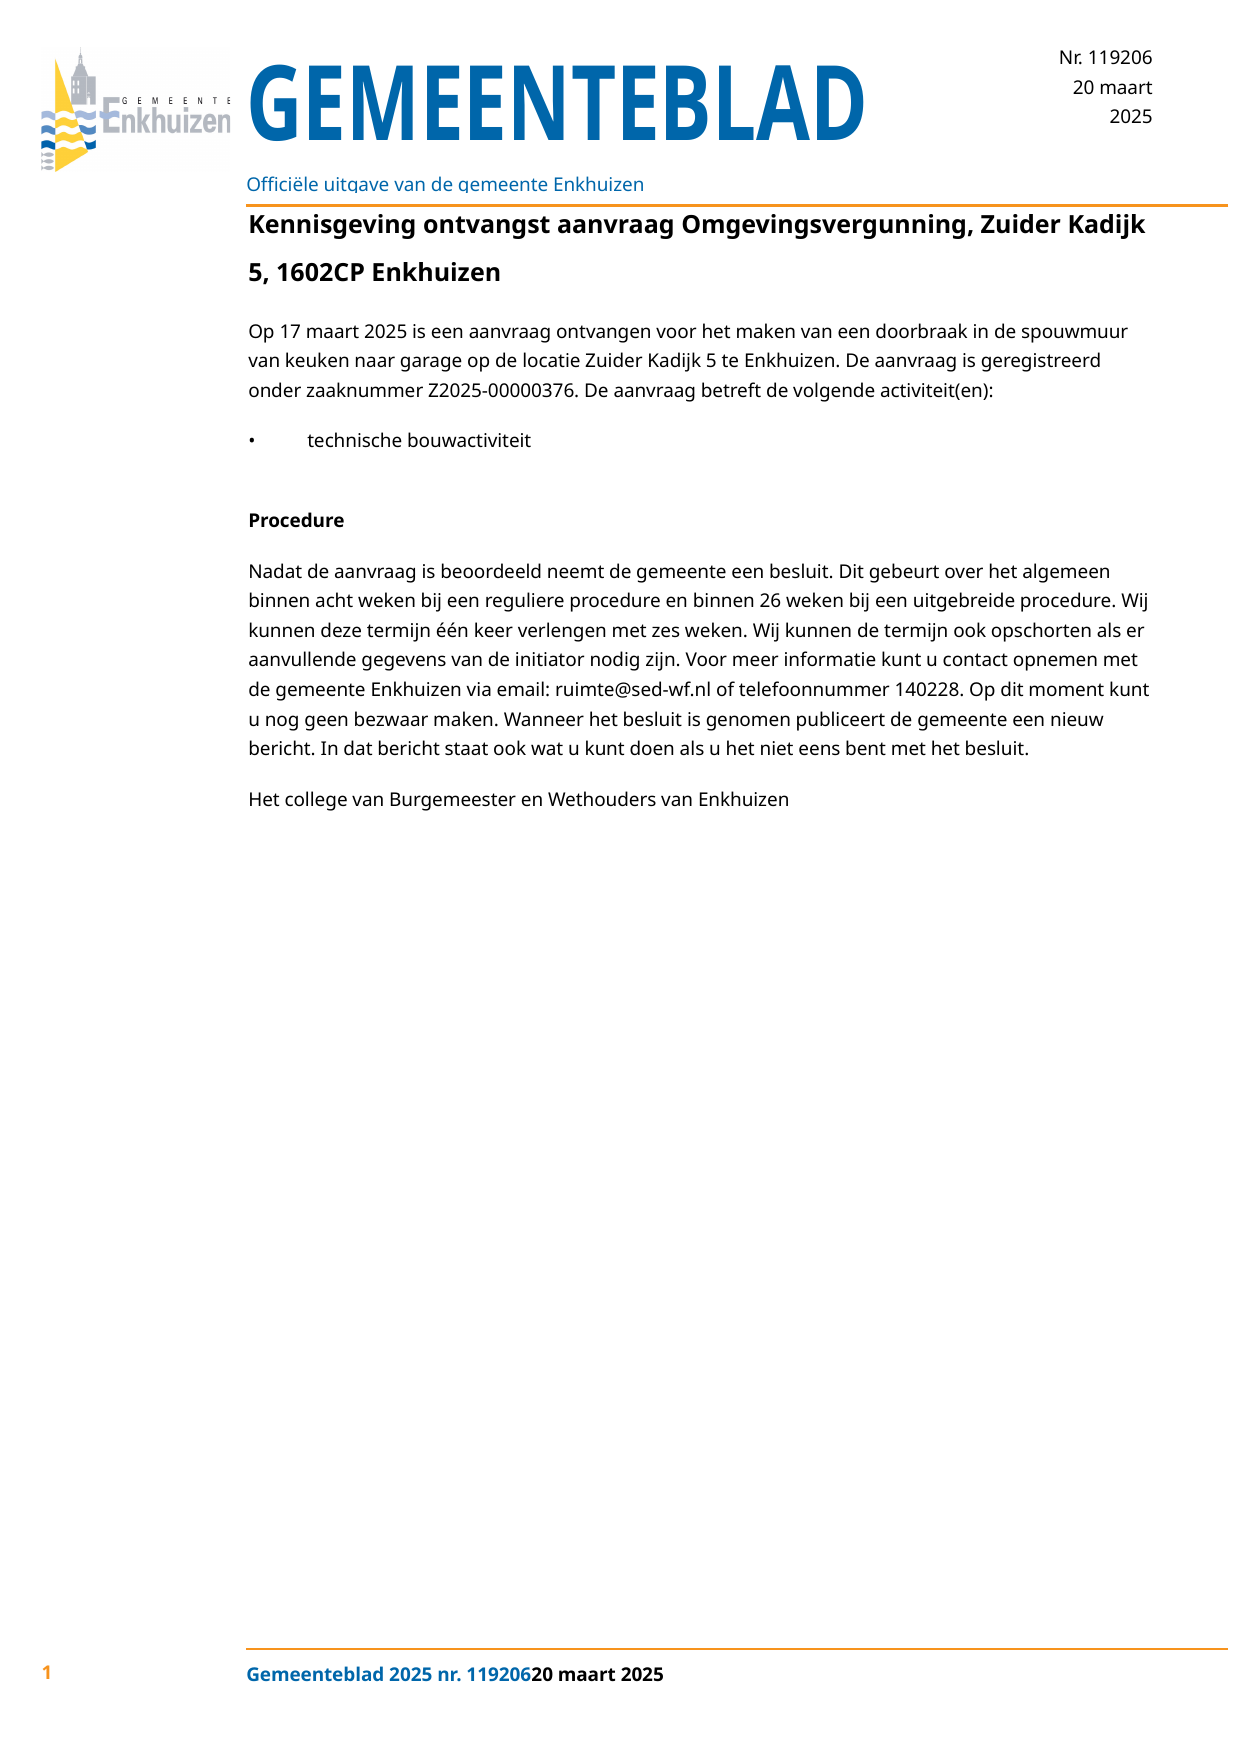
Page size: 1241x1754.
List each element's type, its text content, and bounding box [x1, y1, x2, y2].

list technische bouwactiviteit [248, 427, 1152, 453]
text Kennisgeving ontvangst aanvraag Omgevingsvergunning, Zuider Kadijk 5, 1602CP Enkhuizen [248, 207, 1152, 288]
text Het college van Burgemeester en Wethouders van Enkhuizen [248, 786, 1152, 812]
picture [41, 47, 231, 172]
text Procedure [248, 507, 1152, 533]
text Op 17 maart 2025 is een aanvraag ontvangen voor het maken van een doorbraak in de spouwmuur van keuken naar garage op de locatie Zuider Kadijk 5 te Enkhuizen. De aanvraag is geregistreerd onder zaaknummer Z2025-00000376. De aanvraag betreft de volgende activiteit(en): [248, 318, 1152, 403]
text Nadat de aanvraag is beoordeeld neemt de gemeente een besluit. Dit gebeurt over het algemeen binnen acht weken bij een reguliere procedure en binnen 26 weken bij een uitgebreide procedure. Wij kunnen deze termijn één keer verlengen met zes weken. Wij kunnen de termijn ook opschorten als er aanvullende gegevens van de initiator nodig zijn. Voor meer informatie kunt u contact opnemen met de gemeente Enkhuizen via email: ruimte@sed-wf.nl of telefoonnummer 140228. Op dit moment kunt u nog geen bezwaar maken. Wanneer het besluit is genomen publiceert de gemeente een nieuw bericht. In dat bericht staat ook wat u kunt doen als u het niet eens bent met het besluit. [248, 558, 1152, 761]
